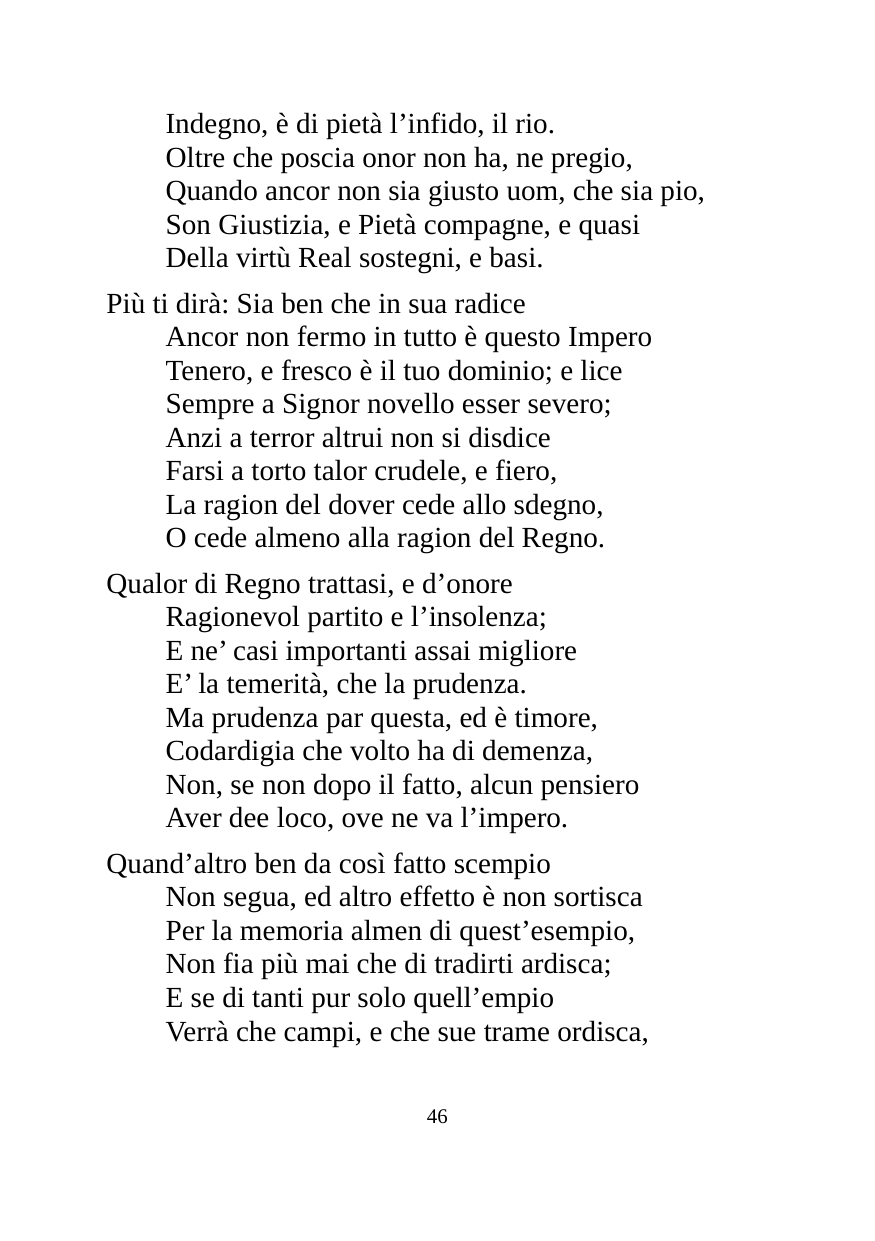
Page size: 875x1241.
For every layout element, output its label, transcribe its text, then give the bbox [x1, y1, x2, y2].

text Non fia più mai che di tradirti ardisca; [106, 947, 768, 980]
text Oltre che poscia onor non ha, ne pregio, [106, 140, 768, 173]
text Indegno, è di pietà l’infido, il rio. [106, 106, 768, 140]
text E ne’ casi importanti assai migliore [106, 633, 768, 666]
text Della virtù Real sostegni, e basi. [106, 240, 768, 274]
text Ragionevol partito e l’insolenza; [106, 599, 768, 633]
text Qualor di Regno trattasi, e d’onore [106, 566, 768, 599]
text Quando ancor non sia giusto uom, che sia pio, [106, 173, 768, 207]
text Più ti dirà: Sia ben che in sua radice [106, 286, 768, 319]
text La ragion del dover cede allo sdegno, [106, 487, 768, 521]
text Aver dee loco, ove ne va l’impero. [106, 801, 768, 834]
text Tenero, e fresco è il tuo dominio; e lice [106, 353, 768, 386]
text Ancor non fermo in tutto è questo Impero [106, 319, 768, 353]
text E se di tanti pur solo quell’empio [106, 980, 768, 1014]
text Non, se non dopo il fatto, alcun pensiero [106, 767, 768, 801]
text Codardigia che volto ha di demenza, [106, 733, 768, 767]
text Son Giustizia, e Pietà compagne, e quasi [106, 207, 768, 240]
text Farsi a torto talor crudele, e fiero, [106, 453, 768, 487]
text Sempre a Signor novello esser severo; [106, 386, 768, 420]
text Ma prudenza par questa, ed è timore, [106, 700, 768, 733]
text Anzi a terror altrui non si disdice [106, 420, 768, 453]
text Quand’altro ben da così fatto scempio [106, 846, 768, 879]
text Verrà che campi, e che sue trame ordisca, [106, 1014, 768, 1047]
text E’ la temerità, che la prudenza. [106, 666, 768, 700]
text Per la memoria almen di quest’esempio, [106, 913, 768, 947]
text O cede almeno alla ragion del Regno. [106, 521, 768, 554]
text Non segua, ed altro effetto è non sortisca [106, 879, 768, 913]
